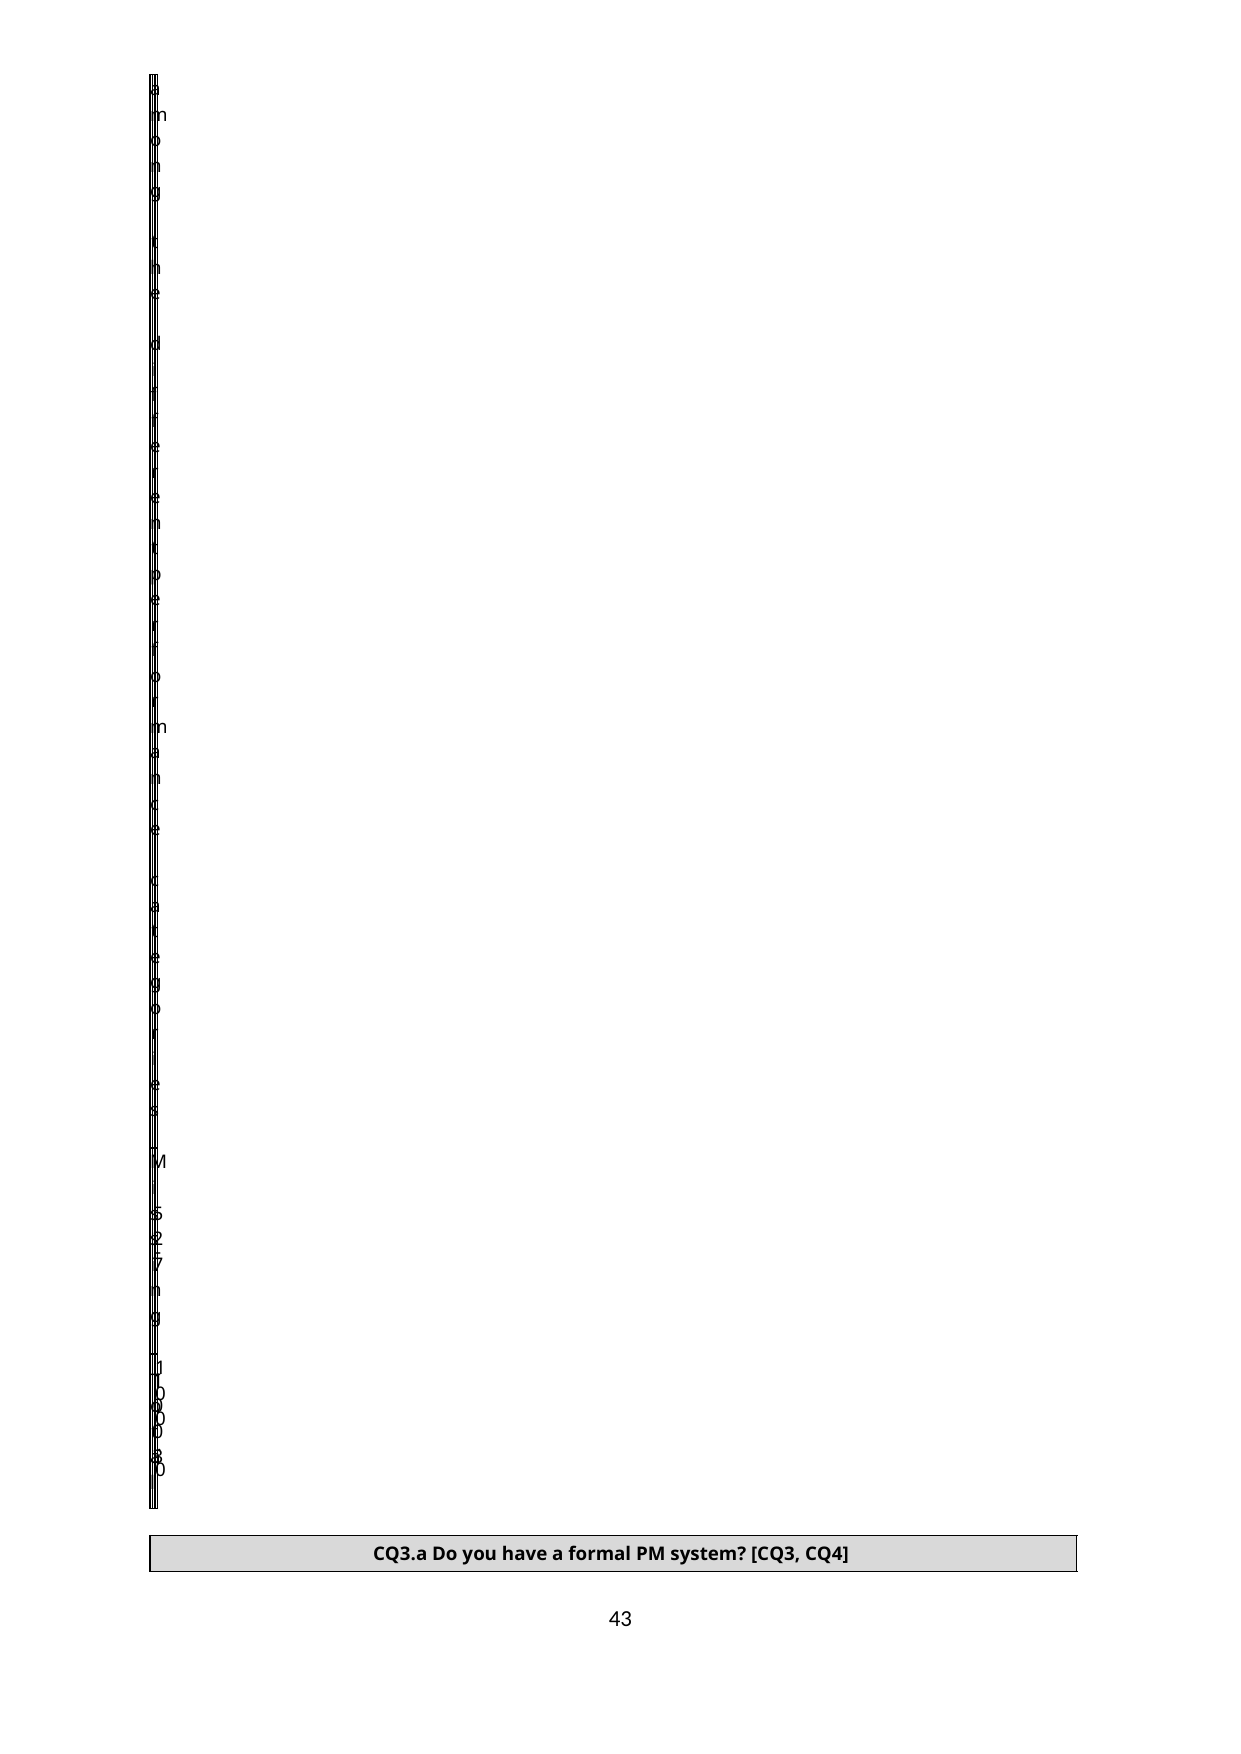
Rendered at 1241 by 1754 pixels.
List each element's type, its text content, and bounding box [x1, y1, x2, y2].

table_header CQ3.a Do you have a formal PM system? [CQ3, CQ4] [151, 1536, 1076, 1571]
